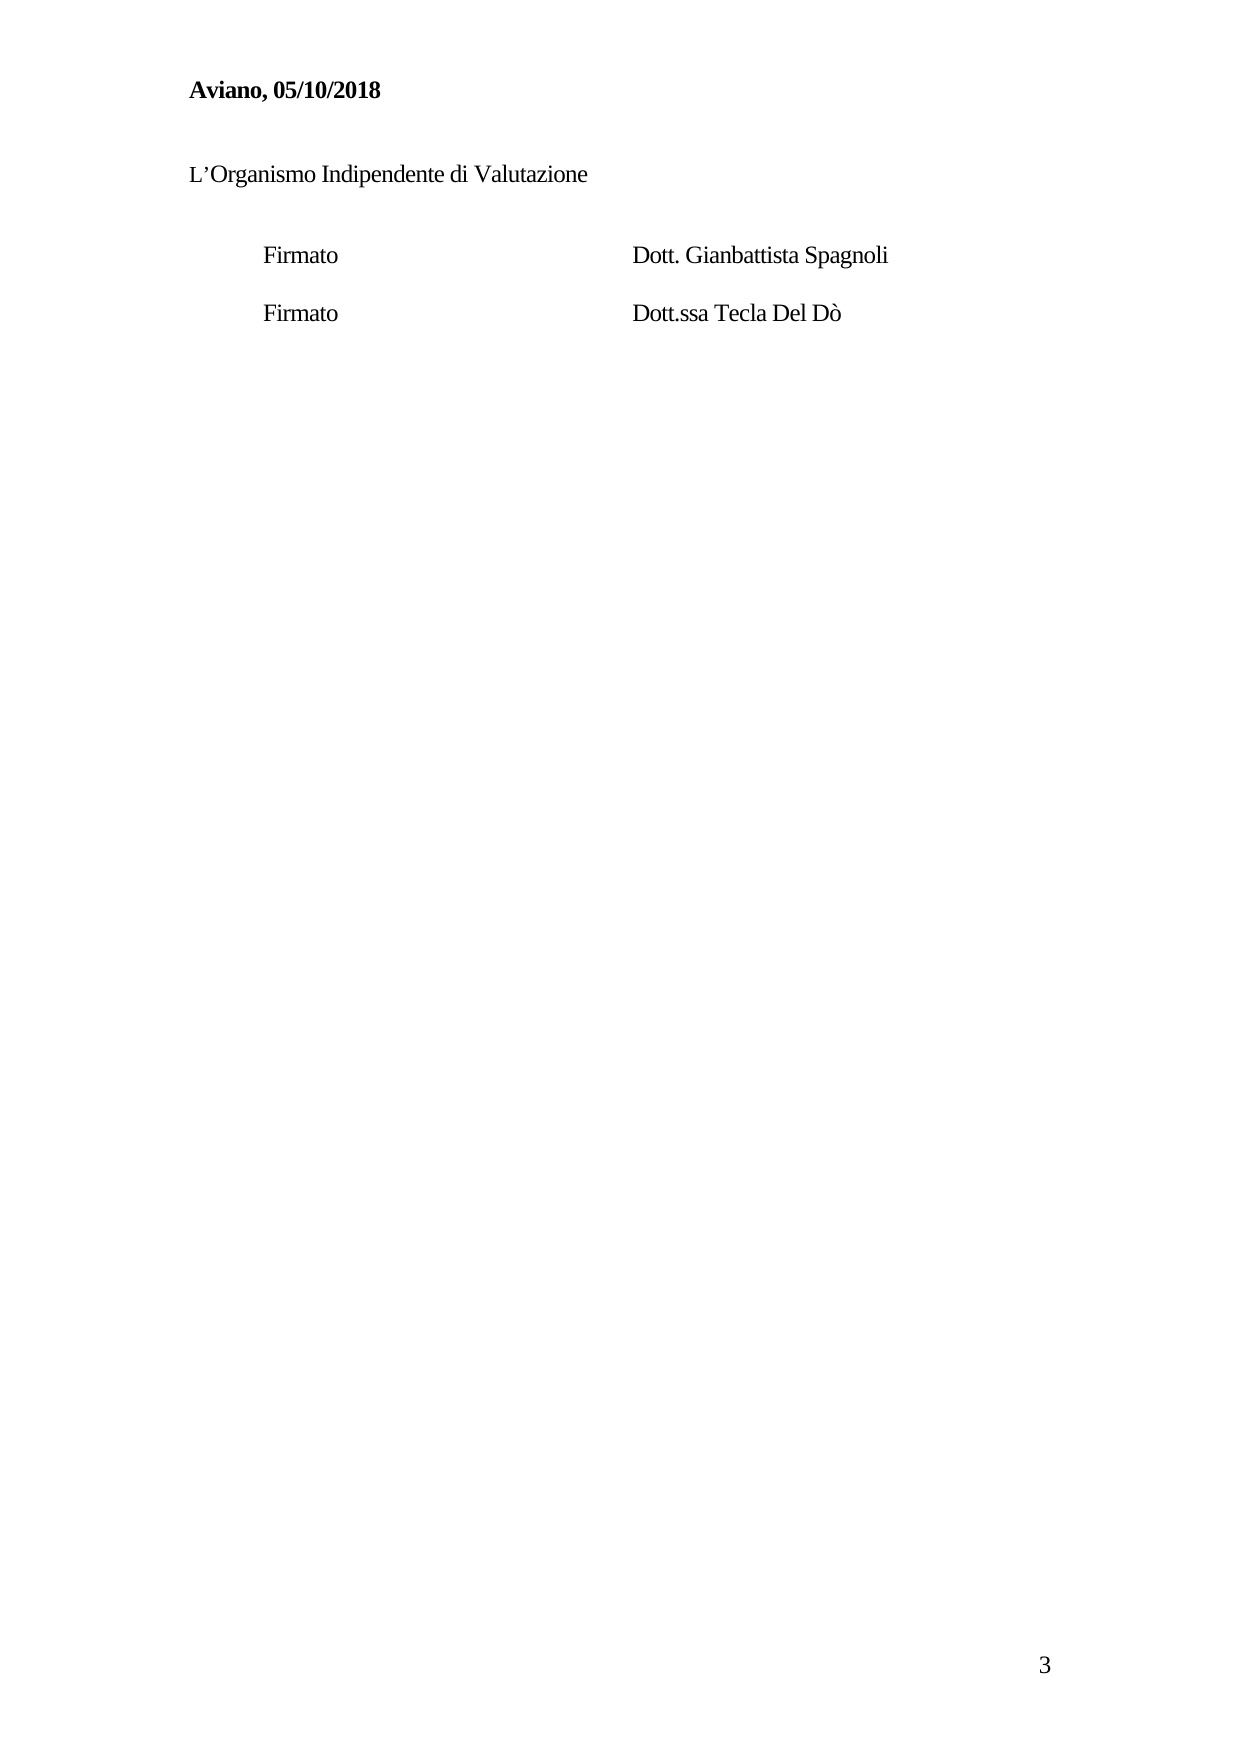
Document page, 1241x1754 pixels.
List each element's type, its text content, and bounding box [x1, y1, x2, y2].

text Aviano, 05/10/2018 [189, 75, 1051, 104]
text L’Organismo Indipendente di Valutazione [189, 159, 1051, 188]
text Firmato Dott. Gianbattista Spagnoli [189, 240, 1051, 298]
text Firmato Dott.ssa Tecla Del Dò [189, 298, 1051, 327]
